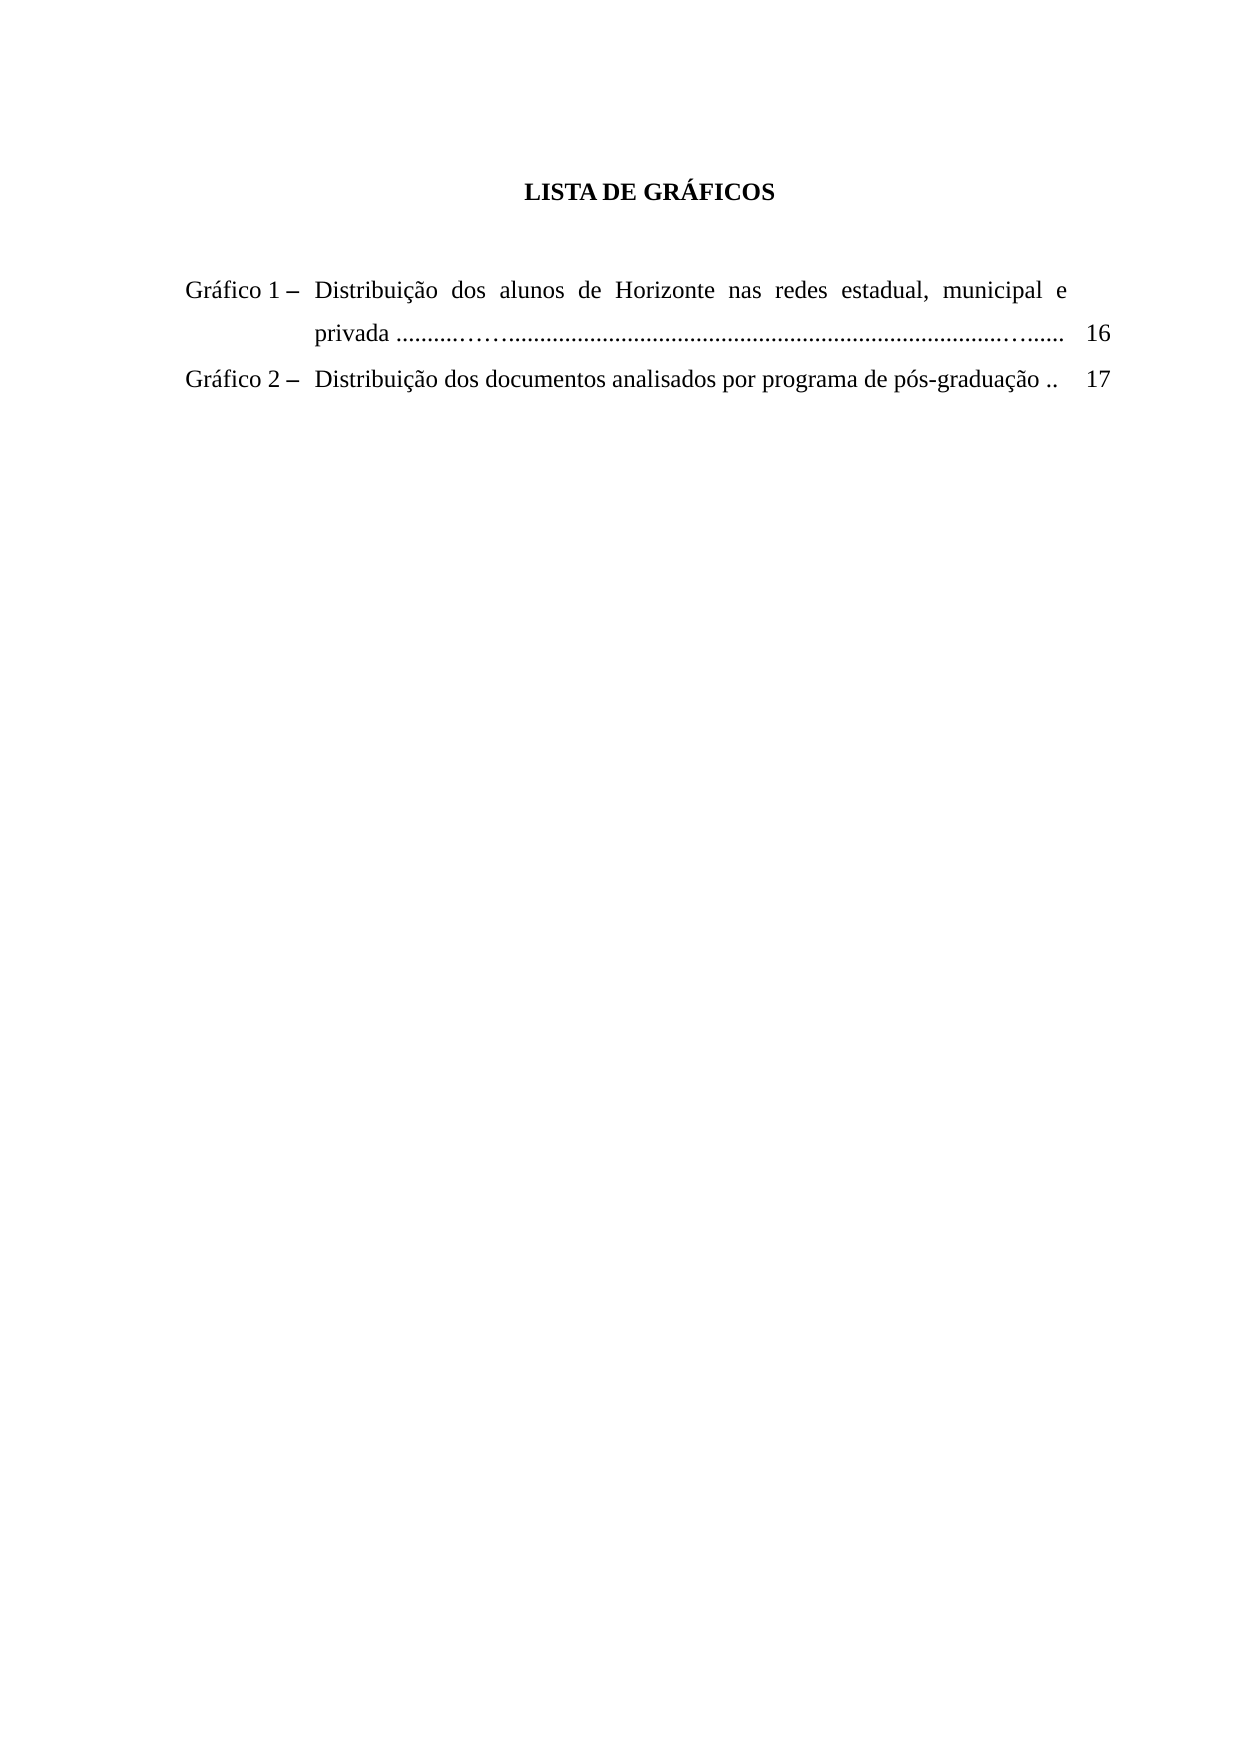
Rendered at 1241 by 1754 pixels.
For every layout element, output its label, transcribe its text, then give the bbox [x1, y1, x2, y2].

table_header 16 [1074, 264, 1122, 353]
table_cell Distribuição dos documentos analisados por programa de pós-graduação .. [307, 353, 1073, 399]
table_header Distribuição dos alunos de Horizonte nas redes estadual, municipal e privada ..........……...............................................................................…...... [307, 264, 1073, 353]
text LISTA DE GRÁFICOS [177, 177, 1122, 206]
table_cell 17 [1074, 353, 1122, 399]
table_cell Gráfico 2 – [177, 353, 307, 399]
table_header Gráfico 1 – [177, 264, 307, 353]
